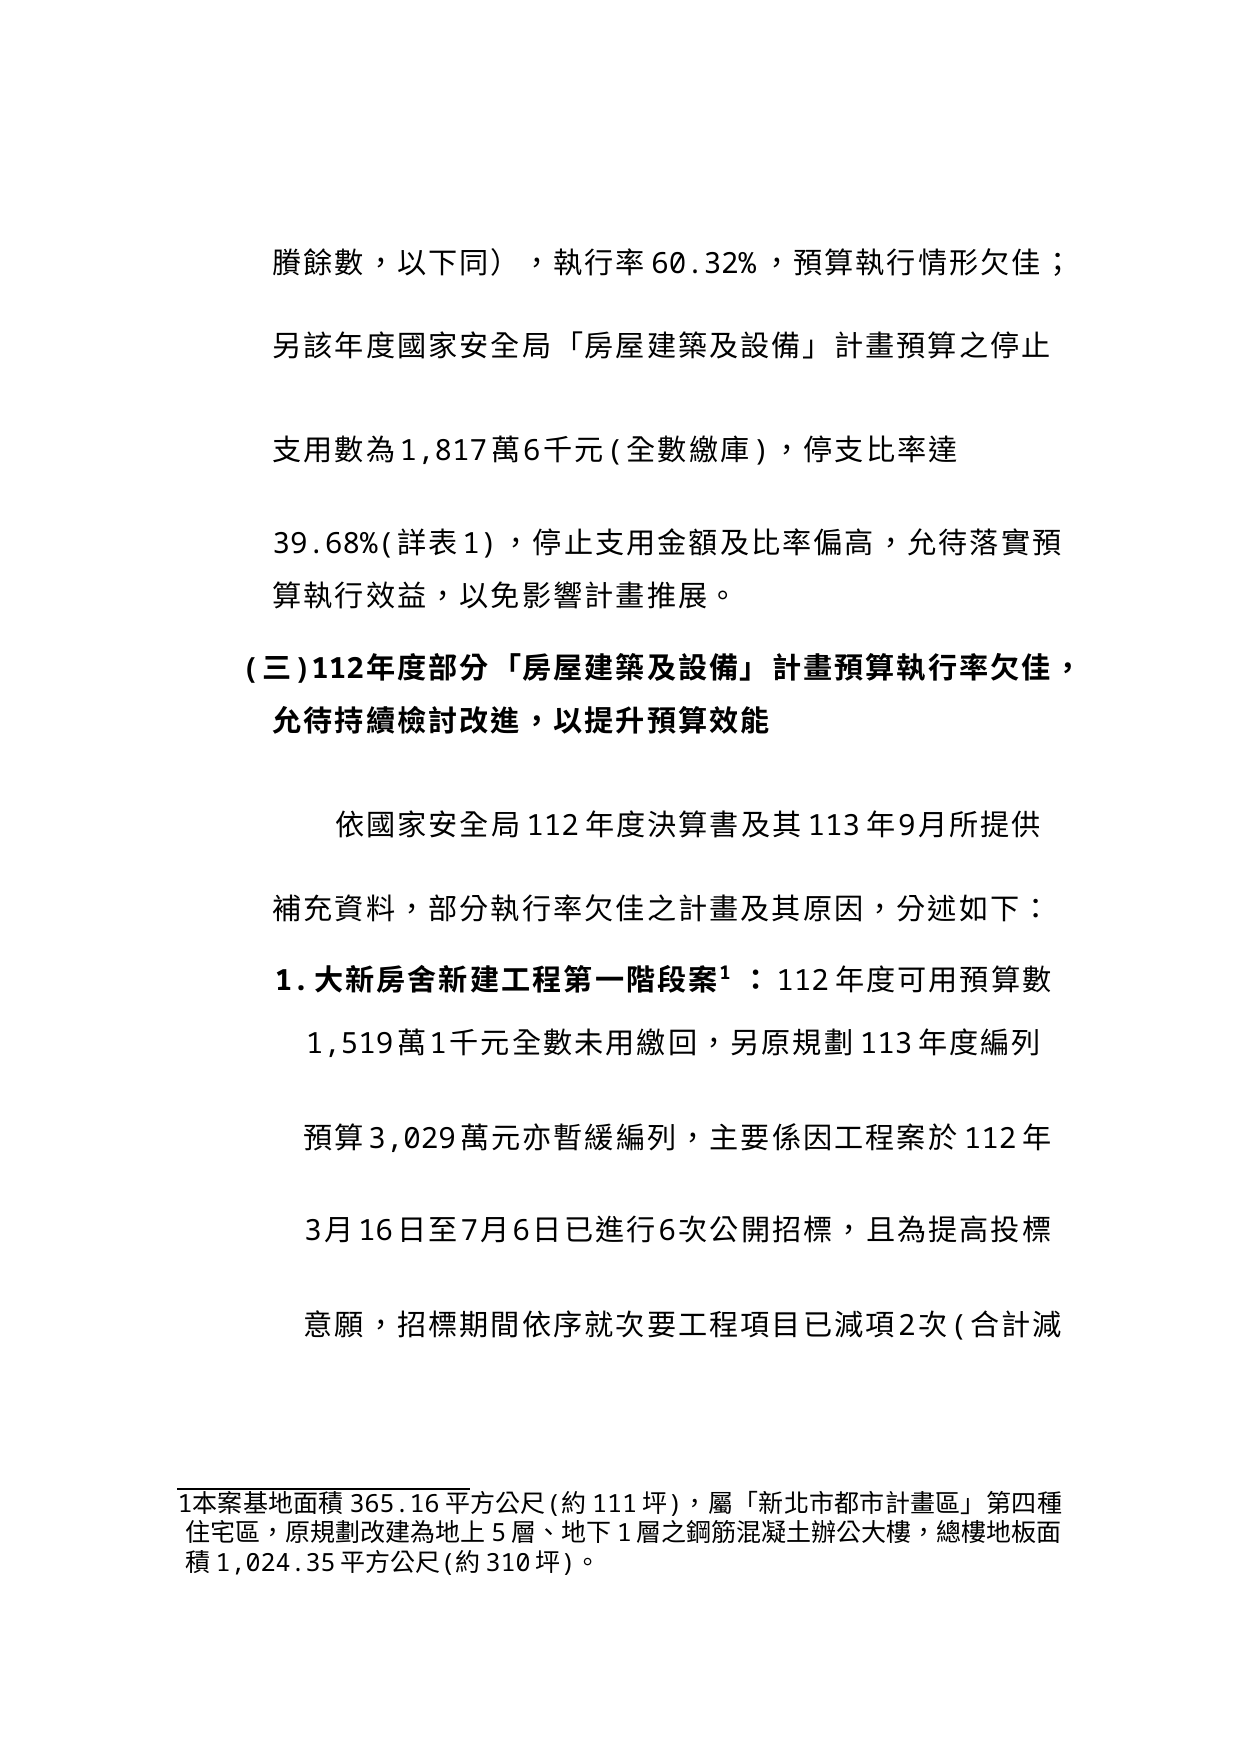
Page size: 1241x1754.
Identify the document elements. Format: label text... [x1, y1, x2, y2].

text (三)112年度部分「房屋建築及設備」計畫預算執行率欠佳，允待持續檢討改進，以提升預算效能 [236, 615, 1063, 740]
text 國家安全局112年度「房屋建築及設備」計畫可用預算數為4,581萬元，執行數2,763萬4千元(不含保留數及賸餘數，以下同），執行率60.32%，預算執行情形欠佳；另該年度國家安全局「房屋建築及設備」計畫預算之停止支用數為1,817萬6千元(全數繳庫)，停支比率達39.68%(詳表1)，停止支用金額及比率偏高，允待落實預算執行效益，以免影響計畫推展。 [266, 177, 1063, 615]
text 本案基地面積365.16平方公尺(約111坪)，屬「新北市都市計畫區」第四種住宅區，原規劃改建為地上5層、地下1層之鋼筋混凝土辦公大樓，總樓地板面積1,024.35平方公尺(約310坪)。 [177, 1489, 1063, 1577]
text 依國家安全局112年度決算書及其113年9月所提供補充資料，部分執行率欠佳之計畫及其原因，分述如下： [266, 740, 1063, 927]
text 1.大新房舍新建工程第一階段案：112年度可用預算數1,519萬1千元全數未用繳回，另原規劃113年度編列預算3,029萬元亦暫緩編列，主要係因工程案於112年3月16日至7月6日已進行6次公開招標，且為提高投標意願，招標期間依序就次要工程項目已減項2次(合計減 [266, 927, 1063, 1365]
